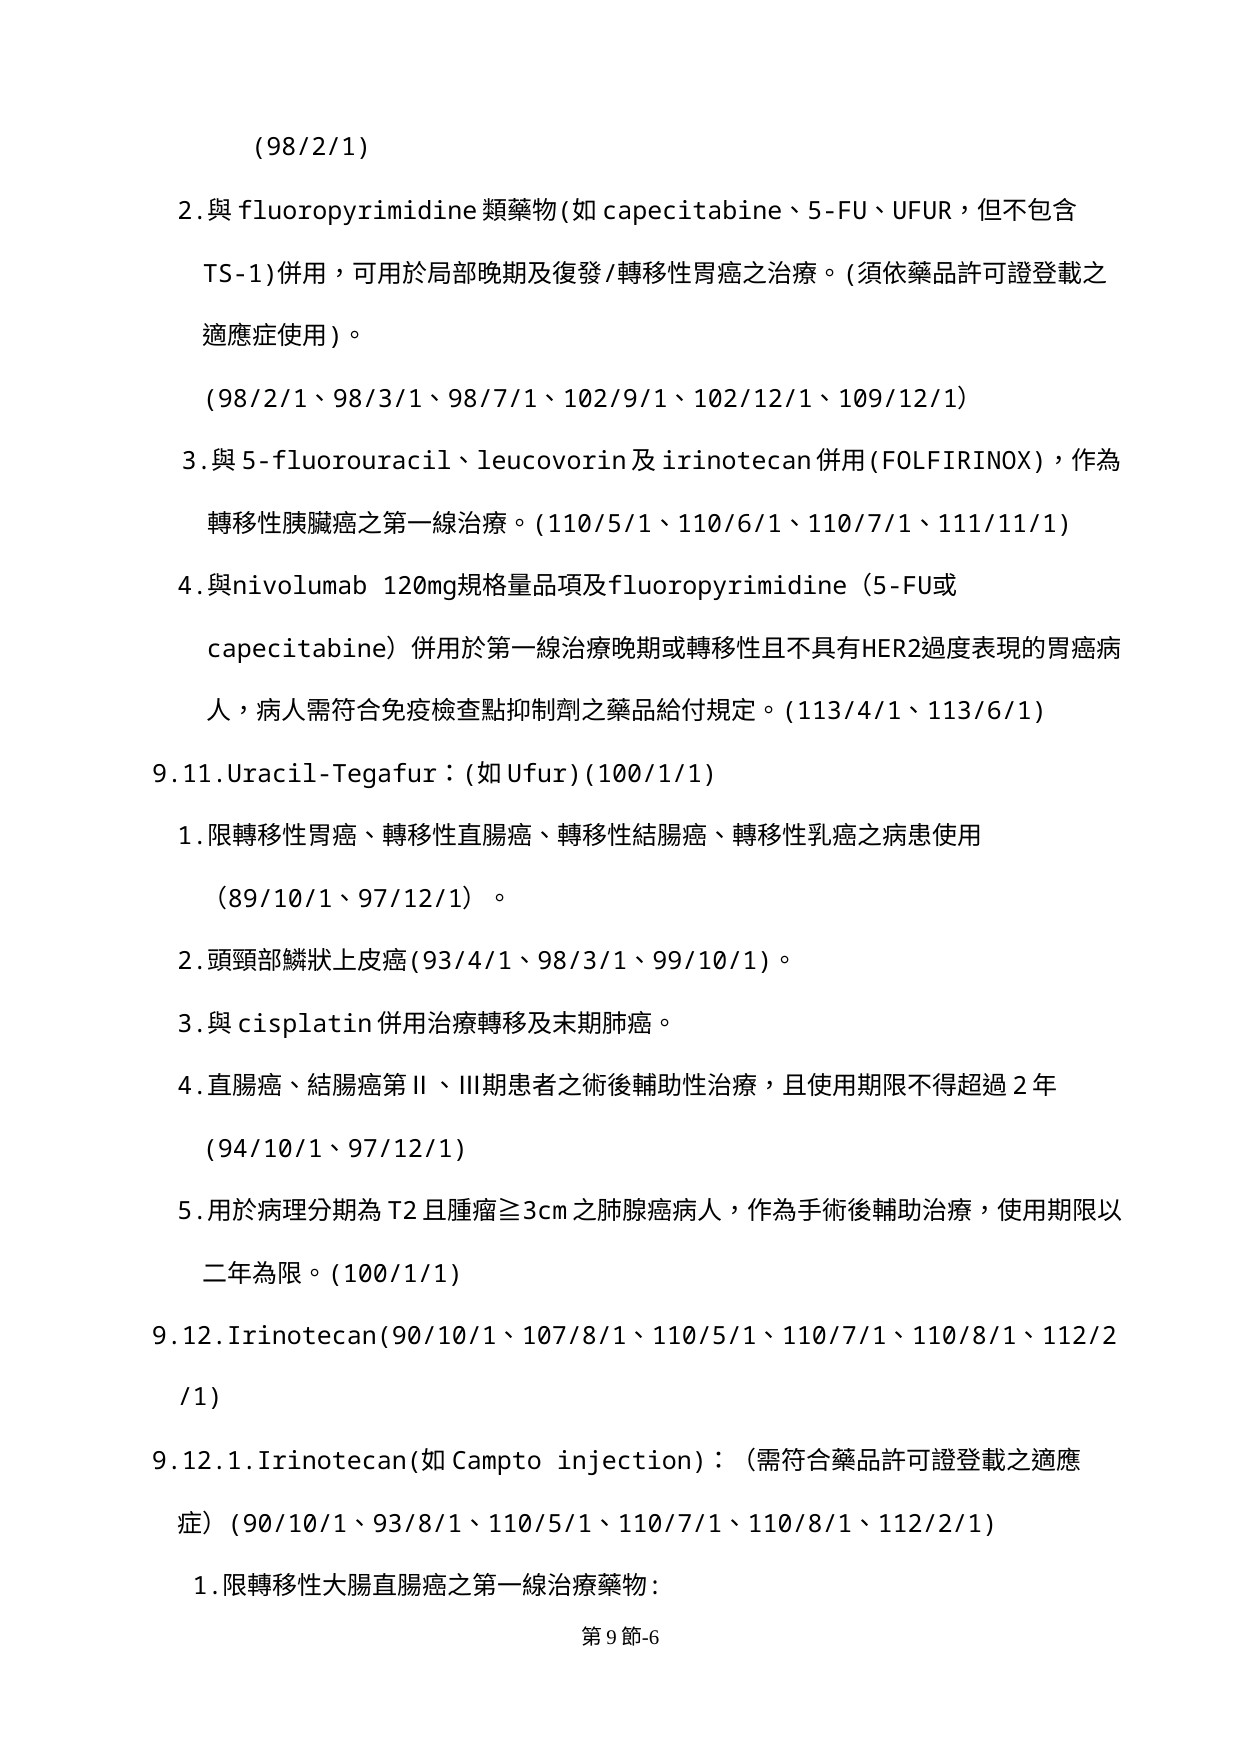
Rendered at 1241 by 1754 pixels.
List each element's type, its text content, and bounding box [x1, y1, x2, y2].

text 3.與cisplatin併用治療轉移及末期肺癌。 [177, 979, 1122, 1042]
text 3.與5-fluorouracil、leucovorin及irinotecan併用(FOLFIRINOX)，作為轉移性胰臟癌之第一線治療。(110/5/1、110/6/1、110/7/1、111/11/1) [181, 417, 1122, 542]
text 2.頭頸部鱗狀上皮癌(93/4/1、98/3/1、99/10/1)。 [177, 917, 1122, 979]
text 9.11.Uracil-Tegafur：(如Ufur)(100/1/1) [152, 729, 1122, 792]
text 9.12.Irinotecan(90/10/1、107/8/1、110/5/1、110/7/1、110/8/1、112/2/1) [152, 1292, 1122, 1417]
text (98/2/1) [225, 104, 1122, 167]
text 4.直腸癌、結腸癌第Ⅱ、Ⅲ期患者之術後輔助性治療，且使用期限不得超過2年(94/10/1、97/12/1) [177, 1042, 1122, 1167]
text 1.限轉移性大腸直腸癌之第一線治療藥物: [117, 1542, 1122, 1604]
text 5.用於病理分期為T2且腫瘤≧3cm之肺腺癌病人，作為手術後輔助治療，使用期限以二年為限。(100/1/1) [177, 1167, 1122, 1292]
text 4.與nivolumab 120mg規格量品項及fluoropyrimidine（5-FU或capecitabine）併用於第一線治療晚期或轉移性且不具有HER2過度表現的胃癌病人，病人需符合免疫檢查點抑制劑之藥品給付規定。(113/4/1、113/6/1) [177, 542, 1122, 729]
text 2.與fluoropyrimidine類藥物(如capecitabine、5-FU、UFUR，但不包含TS-1)併用，可用於局部晚期及復發/轉移性胃癌之治療。(須依藥品許可證登載之適應症使用)。(98/2/1、98/3/1、98/7/1、102/9/1、102/12/1、109/12/1） [177, 167, 1122, 417]
text 9.12.1.Irinotecan(如Campto injection)：（需符合藥品許可證登載之適應症）(90/10/1、93/8/1、110/5/1、110/7/1、110/8/1、112/2/1) [152, 1417, 1122, 1542]
text 1.限轉移性胃癌、轉移性直腸癌、轉移性結腸癌、轉移性乳癌之病患使用（89/10/1、97/12/1）。 [177, 792, 1122, 917]
